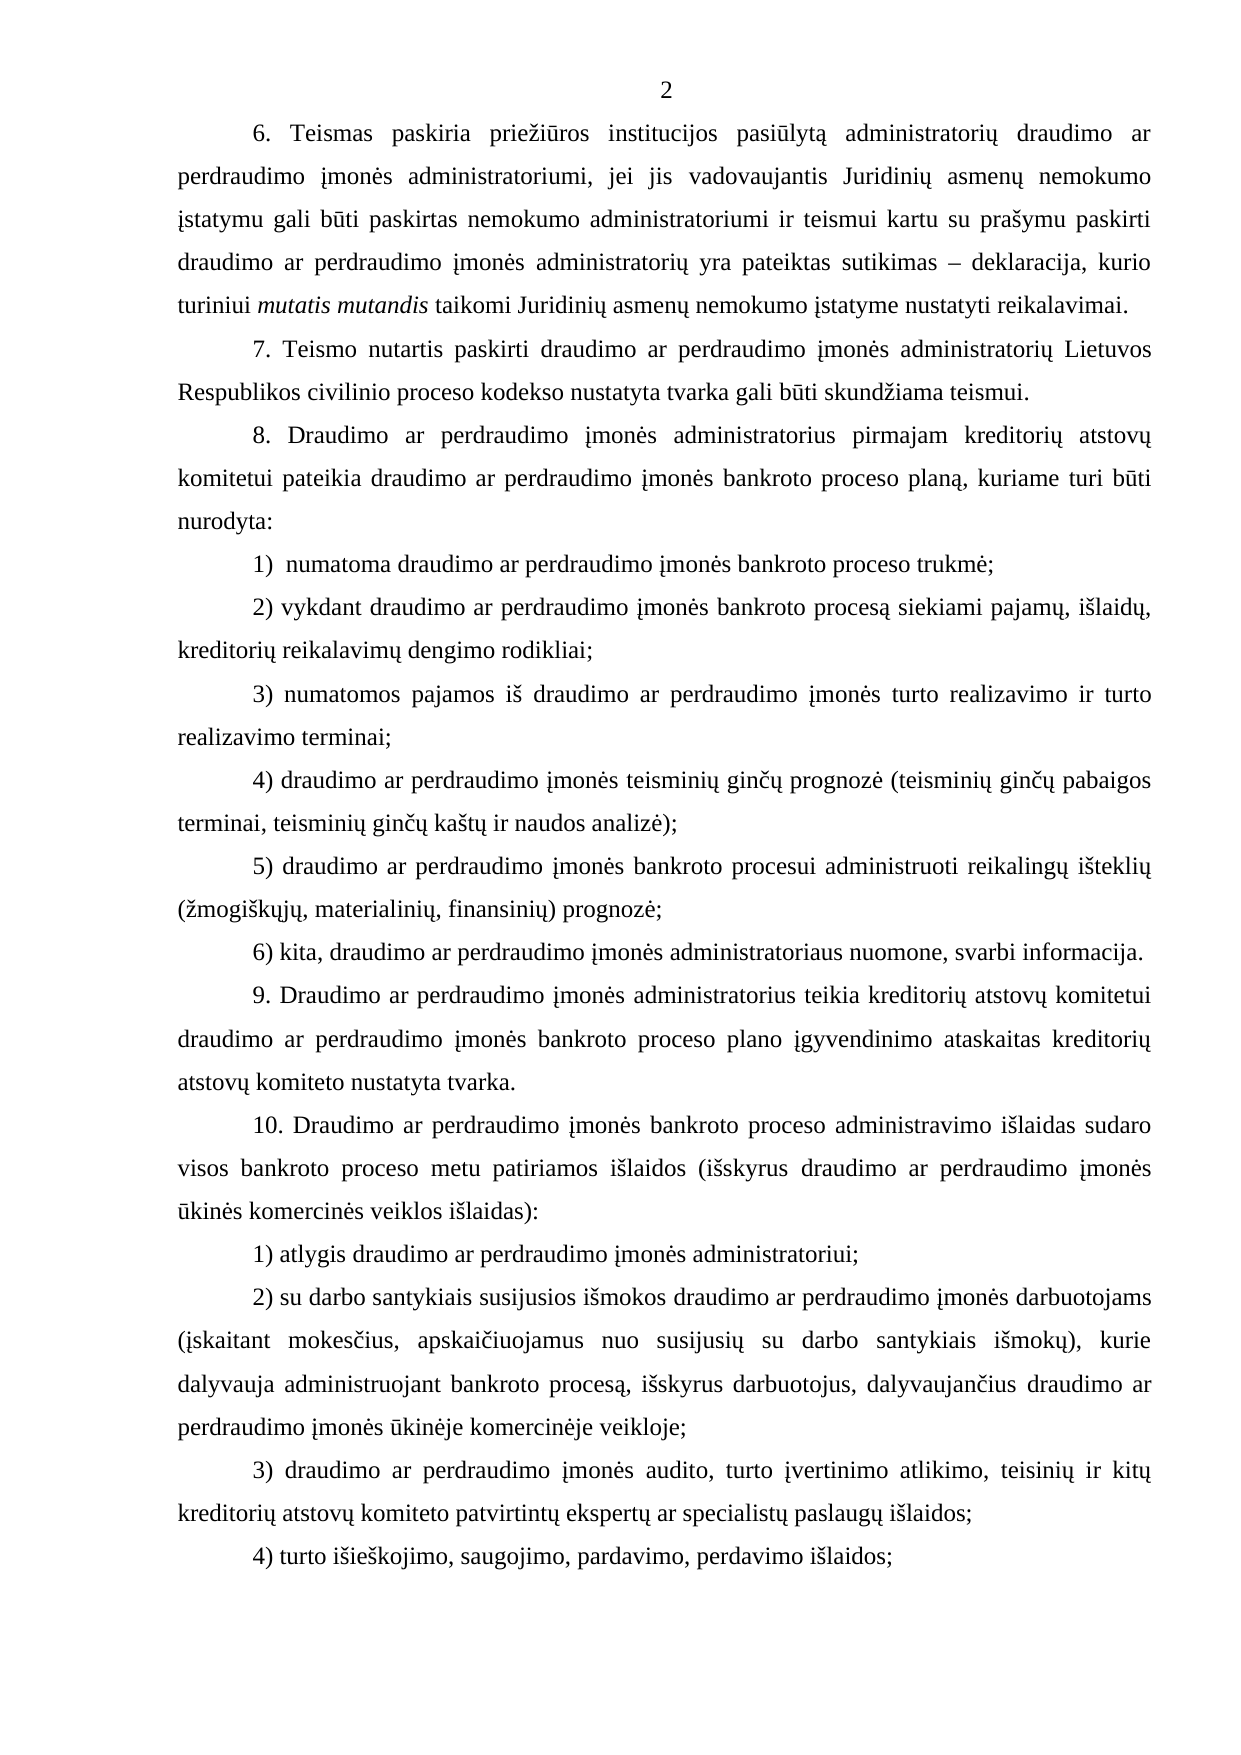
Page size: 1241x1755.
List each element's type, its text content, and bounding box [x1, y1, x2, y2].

text 6. Teismas paskiria priežiūros institucijos pasiūlytą administratorių draudimo ar perdraudimo įmonės administratoriumi, jei jis vadovaujantis Juridinių asmenų nemokumo įstatymu gali būti paskirtas nemokumo administratoriumi ir teismui kartu su prašymu paskirti draudimo ar perdraudimo įmonės administratorių yra pateiktas sutikimas – deklaracija, kurio turiniui mutatis mutandis taikomi Juridinių asmenų nemokumo įstatyme nustatyti reikalavimai. [177, 118, 1152, 319]
text 4) turto išieškojimo, saugojimo, pardavimo, perdavimo išlaidos; [177, 1541, 1152, 1570]
text 9. Draudimo ar perdraudimo įmonės administratorius teikia kreditorių atstovų komitetui draudimo ar perdraudimo įmonės bankroto proceso plano įgyvendinimo ataskaitas kreditorių atstovų komiteto nustatyta tvarka. [177, 981, 1152, 1096]
text 10. Draudimo ar perdraudimo įmonės bankroto proceso administravimo išlaidas sudaro visos bankroto proceso metu patiriamos išlaidos (išskyrus draudimo ar perdraudimo įmonės ūkinės komercinės veiklos išlaidas): [177, 1110, 1152, 1225]
text 5) draudimo ar perdraudimo įmonės bankroto procesui administruoti reikalingų išteklių (žmogiškųjų, materialinių, finansinių) prognozė; [177, 851, 1152, 923]
text 3) numatomos pajamos iš draudimo ar perdraudimo įmonės turto realizavimo ir turto realizavimo terminai; [177, 679, 1152, 751]
text 4) draudimo ar perdraudimo įmonės teisminių ginčų prognozė (teisminių ginčų pabaigos terminai, teisminių ginčų kaštų ir naudos analizė); [177, 765, 1152, 837]
text 2) vykdant draudimo ar perdraudimo įmonės bankroto procesą siekiami pajamų, išlaidų, kreditorių reikalavimų dengimo rodikliai; [177, 592, 1152, 664]
text 1) numatoma draudimo ar perdraudimo įmonės bankroto proceso trukmė; [177, 549, 1152, 578]
text 3) draudimo ar perdraudimo įmonės audito, turto įvertinimo atlikimo, teisinių ir kitų kreditorių atstovų komiteto patvirtintų ekspertų ar specialistų paslaugų išlaidos; [177, 1455, 1152, 1527]
text 8. Draudimo ar perdraudimo įmonės administratorius pirmajam kreditorių atstovų komitetui pateikia draudimo ar perdraudimo įmonės bankroto proceso planą, kuriame turi būti nurodyta: [177, 420, 1152, 535]
text 2) su darbo santykiais susijusios išmokos draudimo ar perdraudimo įmonės darbuotojams (įskaitant mokesčius, apskaičiuojamus nuo susijusių su darbo santykiais išmokų), kurie dalyvauja administruojant bankroto procesą, išskyrus darbuotojus, dalyvaujančius draudimo ar perdraudimo įmonės ūkinėje komercinėje veikloje; [177, 1282, 1152, 1441]
text 1) atlygis draudimo ar perdraudimo įmonės administratoriui; [177, 1239, 1152, 1268]
text 6) kita, draudimo ar perdraudimo įmonės administratoriaus nuomone, svarbi informacija. [177, 937, 1152, 966]
text 7. Teismo nutartis paskirti draudimo ar perdraudimo įmonės administratorių Lietuvos Respublikos civilinio proceso kodekso nustatyta tvarka gali būti skundžiama teismui. [177, 334, 1152, 406]
